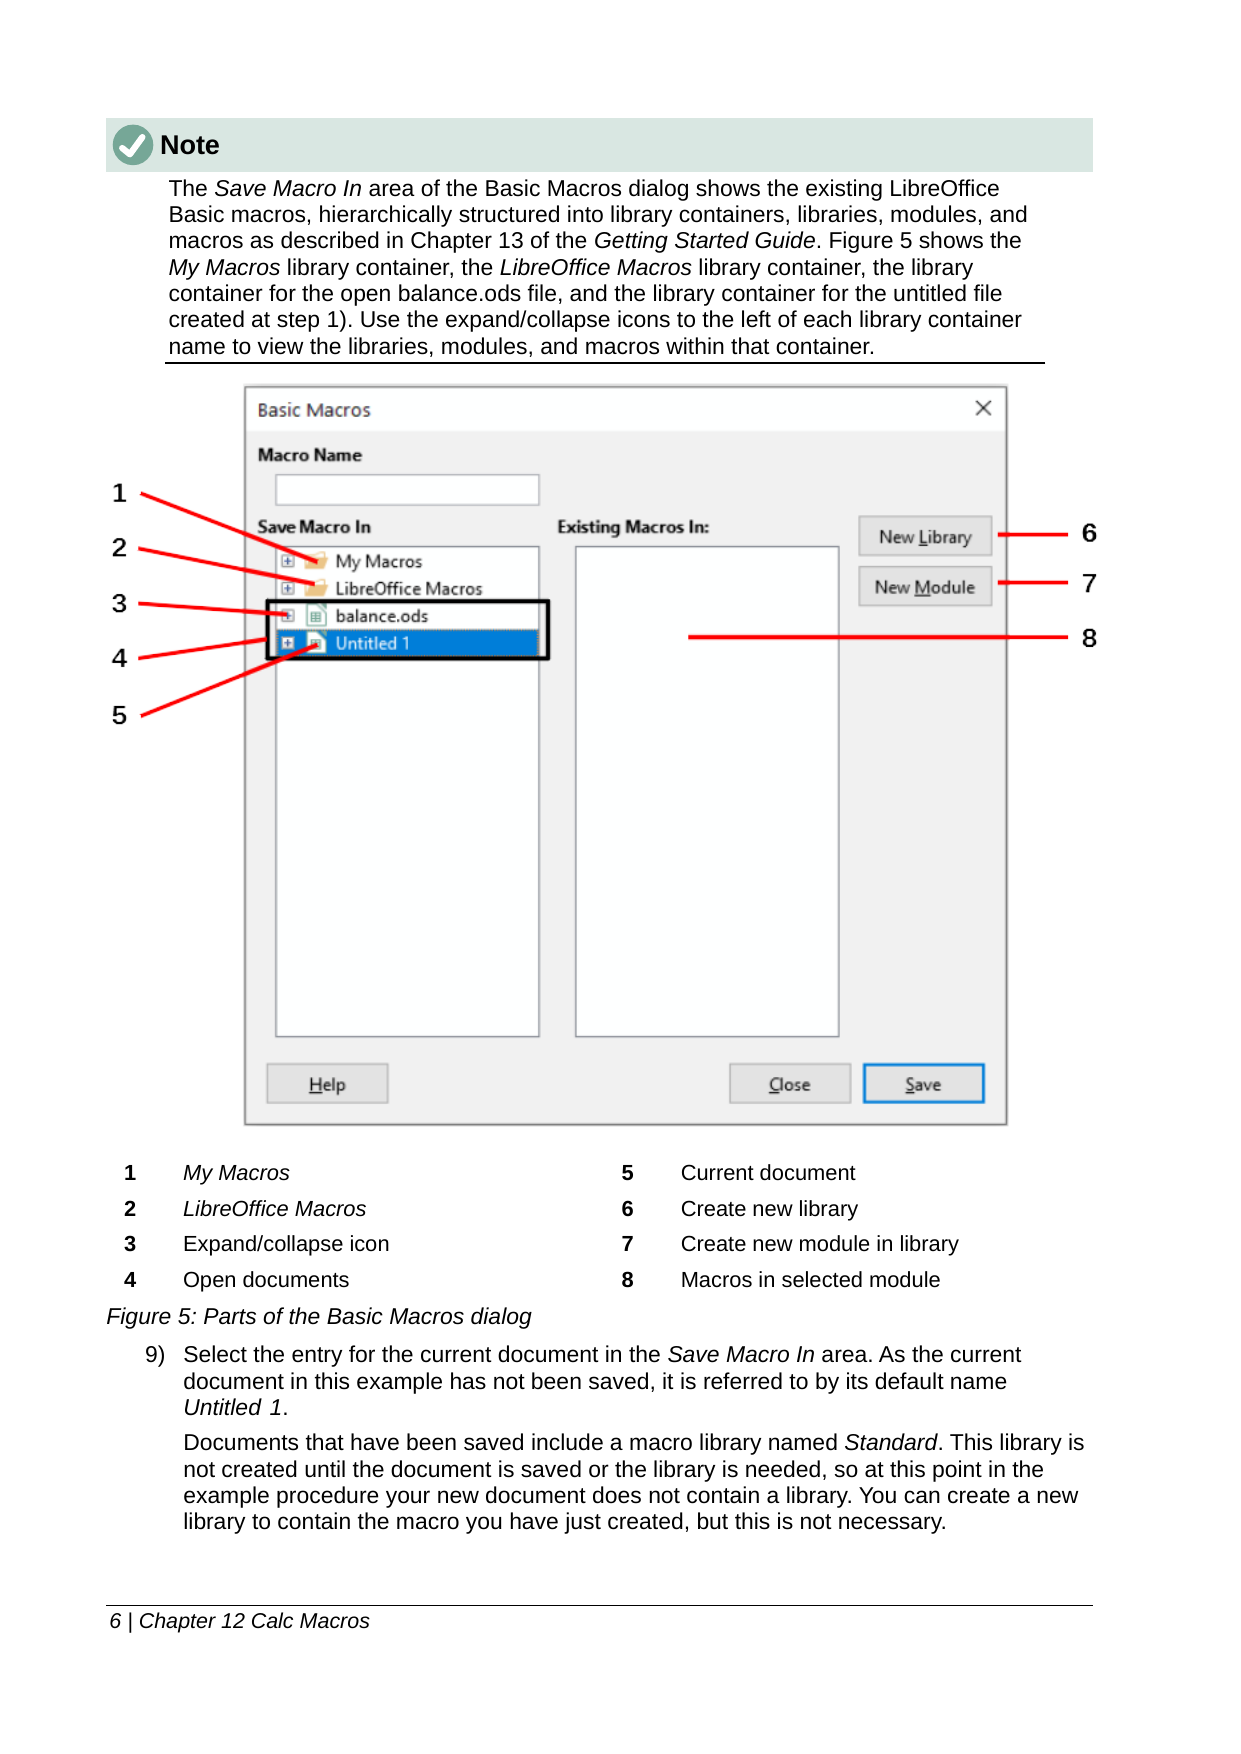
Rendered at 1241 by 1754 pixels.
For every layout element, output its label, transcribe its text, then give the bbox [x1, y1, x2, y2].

table_cell Macros in selected module [663, 1261, 1101, 1297]
subtitle Note [106, 118, 1093, 172]
table_cell Open documents [165, 1261, 604, 1297]
table_cell 7 [604, 1225, 663, 1261]
list Select the entry for the current document in the Save Macro In area. As the current document in this example has not been saved, it is referred to by its default name Untitled 1. [165, 1341, 1093, 1420]
table_header Current document [663, 1154, 1101, 1189]
text Figure 5: Parts of the Basic Macros dialog [106, 1303, 1101, 1329]
text The Save Macro In area of the Basic Macros dialog shows the existing LibreOffice Basic macros, hierarchically structured into library containers, libraries, modules, and macros as described in Chapter 13 of the Getting Started Guide. Figure 5 shows the My Macros library container, the LibreOffice Macros library container, the library container for the open balance.ods file, and the library container for the untitled file created at step 1. Use the expand/collapse icons to the left of each library container name to view the libraries, modules, and macros within that container. [165, 172, 1045, 362]
table_header 5 [604, 1154, 663, 1189]
table_cell Expand/collapse icon [165, 1225, 604, 1261]
text Documents that have been saved include a macro library named Standard. This library is not created until the document is saved or the library is needed, so at this point in the example procedure your new document does not contain a library. You can create a new library to contain the macro you have just created, but this is not necessary. [165, 1429, 1093, 1535]
table_header My Macros [165, 1154, 604, 1189]
table_cell 8 [604, 1261, 663, 1297]
table_cell 6 [604, 1190, 663, 1225]
table_cell LibreOffice Macros [165, 1190, 604, 1225]
table_cell Create new module in library [663, 1225, 1101, 1261]
table_header 1 [106, 1154, 165, 1189]
table_cell 3 [106, 1225, 165, 1261]
picture [105, 381, 1103, 1128]
table_cell Create new library [663, 1190, 1101, 1225]
table_cell 2 [106, 1190, 165, 1225]
table_cell 4 [106, 1261, 165, 1297]
